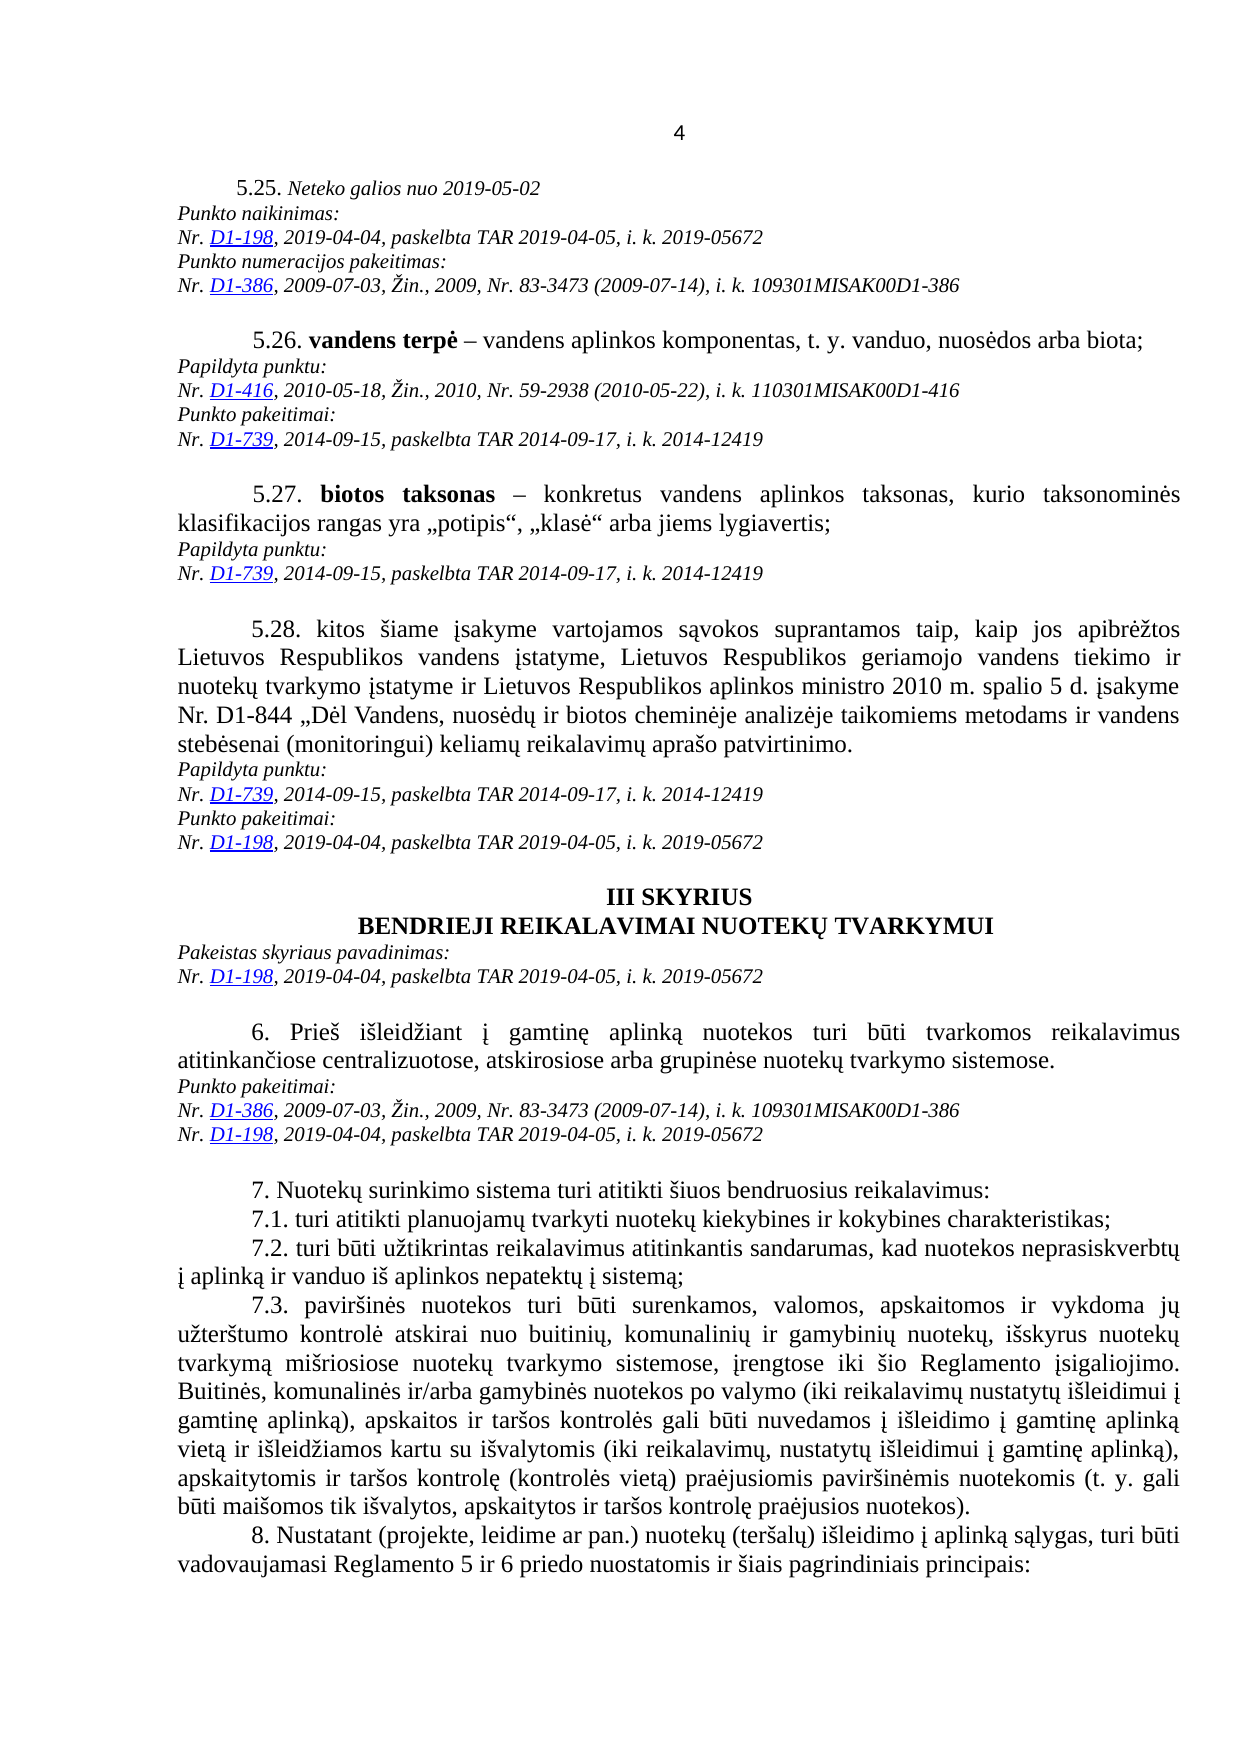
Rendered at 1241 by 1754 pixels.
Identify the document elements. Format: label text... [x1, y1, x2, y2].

text Papildyta punktu: [177, 537, 1181, 561]
text BENDRIEJI REIKALAVIMAI NUOTEKŲ TVARKYMUI [177, 911, 1181, 940]
text Punkto pakeitimai: [177, 806, 1181, 829]
text Nr. D1-386, 2009-07-03, Žin., 2009, Nr. 83-3473 (2009-07-14), i. k. 109301MISAK00D1-386 [177, 1098, 1181, 1122]
text 7.3. paviršinės nuotekos turi būti surenkamos, valomos, apskaitomos ir vykdoma jų užterštumo kontrolė atskirai nuo buitinių, komunalinių ir gamybinių nuotekų, išskyrus nuotekų tvarkymą mišriosiose nuotekų tvarkymo sistemose, įrengtose iki šio Reglamento įsigaliojimo. Buitinės, komunalinės ir/arba gamybinės nuotekos po valymo (iki reikalavimų nustatytų išleidimui į gamtinę aplinką), apskaitos ir taršos kontrolės gali būti nuvedamos į išleidimo į gamtinę aplinką vietą ir išleidžiamos kartu su išvalytomis (iki reikalavimų, nustatytų išleidimui į gamtinę aplinką), apskaitytomis ir taršos kontrolę (kontrolės vietą) praėjusiomis paviršinėmis nuotekomis (t. y. gali būti maišomos tik išvalytos, apskaitytos ir taršos kontrolę praėjusios nuotekos). [177, 1290, 1181, 1520]
text 5.27. biotos taksonas – konkretus vandens aplinkos taksonas, kurio taksonominės klasifikacijos rangas yra „potipis“, „klasė“ arba jiems lygiavertis; [177, 479, 1181, 537]
text Nr. D1-198, 2019-04-04, paskelbta TAR 2019-04-05, i. k. 2019-05672 [177, 964, 1181, 988]
text 5.25. Neteko galios nuo 2019-05-02 [177, 174, 1181, 201]
text Nr. D1-739, 2014-09-15, paskelbta TAR 2014-09-17, i. k. 2014-12419 [177, 561, 1181, 585]
text 5.28. kitos šiame įsakyme vartojamos sąvokos suprantamos taip, kaip jos apibrėžtos Lietuvos Respublikos vandens įstatyme, Lietuvos Respublikos geriamojo vandens tiekimo ir nuotekų tvarkymo įstatyme ir Lietuvos Respublikos aplinkos ministro 2010 m. spalio 5 d. įsakyme Nr. D1-844 „Dėl Vandens, nuosėdų ir biotos cheminėje analizėje taikomiems metodams ir vandens stebėsenai (monitoringui) keliamų reikalavimų aprašo patvirtinimo. [177, 614, 1181, 757]
text 5.26. vandens terpė – vandens aplinkos komponentas, t. y. vanduo, nuosėdos arba biota; [177, 326, 1181, 354]
text Punkto pakeitimai: [177, 1074, 1181, 1098]
text Papildyta punktu: [177, 757, 1181, 781]
text Nr. D1-739, 2014-09-15, paskelbta TAR 2014-09-17, i. k. 2014-12419 [177, 426, 1181, 451]
text Nr. D1-739, 2014-09-15, paskelbta TAR 2014-09-17, i. k. 2014-12419 [177, 781, 1181, 806]
text Papildyta punktu: [177, 354, 1181, 378]
text 8. Nustatant (projekte, leidime ar pan.) nuotekų (teršalų) išleidimo į aplinką sąlygas, turi būti vadovaujamasi Reglamento 5 ir 6 priedo nuostatomis ir šiais pagrindiniais principais: [177, 1520, 1181, 1578]
text Punkto numeracijos pakeitimas: [177, 249, 1181, 273]
text Pakeistas skyriaus pavadinimas: [177, 940, 1181, 964]
text Nr. D1-198, 2019-04-04, paskelbta TAR 2019-04-05, i. k. 2019-05672 [177, 224, 1181, 249]
text Nr. D1-198, 2019-04-04, paskelbta TAR 2019-04-05, i. k. 2019-05672 [177, 1122, 1181, 1146]
text Nr. D1-416, 2010-05-18, Žin., 2010, Nr. 59-2938 (2010-05-22), i. k. 110301MISAK00D1-416 [177, 378, 1181, 402]
text Nr. D1-198, 2019-04-04, paskelbta TAR 2019-04-05, i. k. 2019-05672 [177, 829, 1181, 854]
text 7. Nuotekų surinkimo sistema turi atitikti šiuos bendruosius reikalavimus: [177, 1175, 1181, 1204]
text III SKYRIUS [177, 882, 1181, 911]
text Nr. D1-386, 2009-07-03, Žin., 2009, Nr. 83-3473 (2009-07-14), i. k. 109301MISAK00D1-386 [177, 273, 1181, 297]
text 7.2. turi būti užtikrintas reikalavimus atitinkantis sandarumas, kad nuotekos neprasiskverbtų į aplinką ir vanduo iš aplinkos nepatektų į sistemą; [177, 1233, 1181, 1290]
text Punkto naikinimas: [177, 201, 1181, 224]
text Punkto pakeitimai: [177, 402, 1181, 426]
text 6. Prieš išleidžiant į gamtinę aplinką nuotekos turi būti tvarkomos reikalavimus atitinkančiose centralizuotose, atskirosiose arba grupinėse nuotekų tvarkymo sistemose. [177, 1017, 1181, 1074]
text 7.1. turi atitikti planuojamų tvarkyti nuotekų kiekybines ir kokybines charakteristikas; [177, 1204, 1181, 1233]
